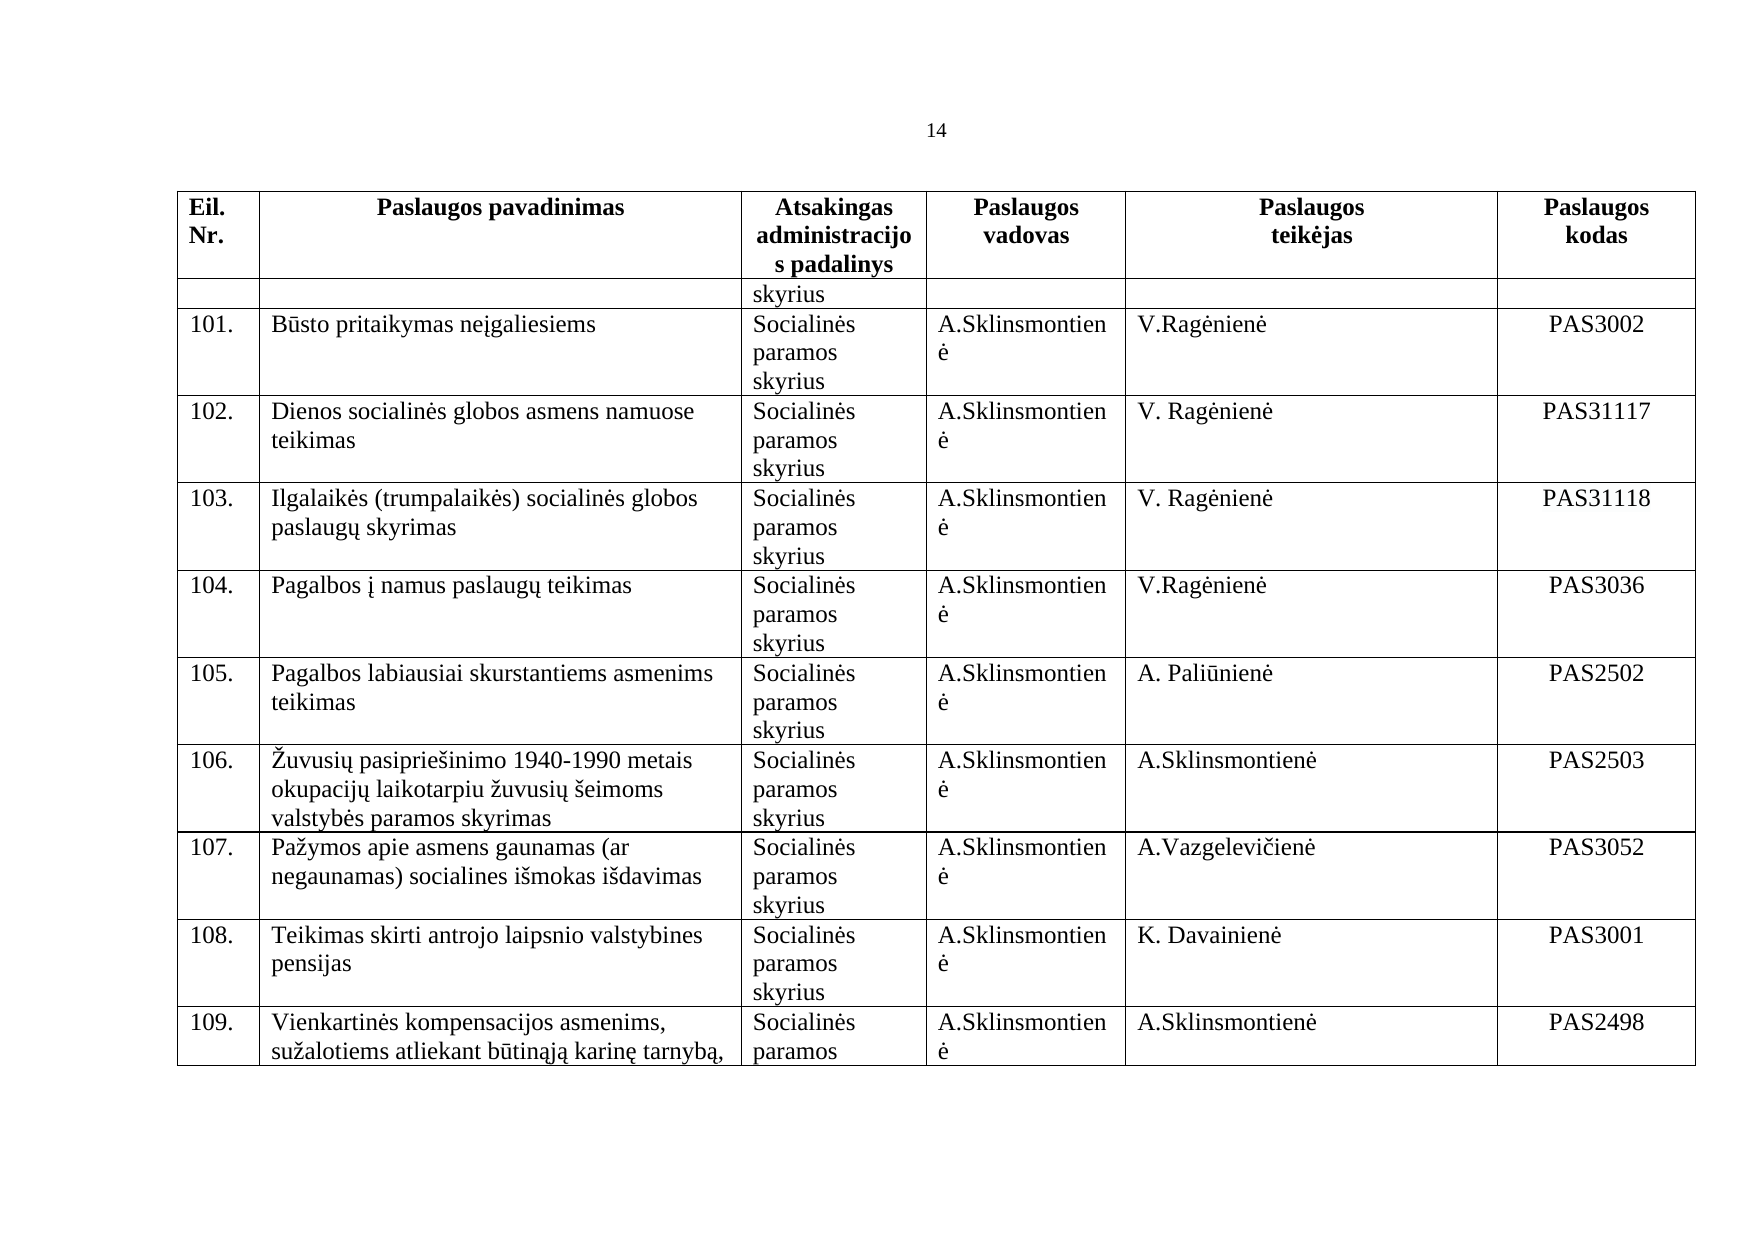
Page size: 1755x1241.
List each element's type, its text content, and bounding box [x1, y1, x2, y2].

table_cell Pagalbos labiausiai skurstantiems asmenims teikimas [260, 658, 741, 744]
table_cell [260, 279, 741, 308]
table_cell 101. [178, 309, 259, 395]
table_cell PAS3002 [1498, 309, 1695, 395]
table_cell 102. [178, 396, 259, 482]
table_cell [927, 279, 1125, 308]
table_cell V. Ragėnienė [1126, 396, 1497, 482]
table_cell Vienkartinės kompensacijos asmenims, sužalotiems atliekant būtinąją karinę tarnybą, [260, 1007, 741, 1064]
table_cell [178, 279, 259, 308]
table_cell [1498, 279, 1695, 308]
table_header Paslaugos pavadinimas [260, 192, 741, 278]
table_header Paslaugos teikėjas [1126, 192, 1497, 278]
table_cell PAS31117 [1498, 396, 1695, 482]
table_cell Socialinės paramos skyrius [742, 483, 926, 569]
table_cell 106. [178, 745, 259, 831]
table_cell A.Sklinsmontienė [927, 1007, 1125, 1064]
table_cell Socialinės paramos skyrius [742, 396, 926, 482]
table_cell 104. [178, 571, 259, 657]
table_cell A.Sklinsmontienė [927, 571, 1125, 657]
table_cell A.Sklinsmontienė [927, 833, 1125, 919]
table_cell Pagalbos į namus paslaugų teikimas [260, 571, 741, 657]
table_cell PAS31118 [1498, 483, 1695, 569]
table_cell A.Sklinsmontienė [927, 745, 1125, 831]
table_header Eil. Nr. [178, 192, 259, 278]
table_cell PAS3001 [1498, 920, 1695, 1006]
table_cell Pažymos apie asmens gaunamas (ar negaunamas) socialines išmokas išdavimas [260, 833, 741, 919]
table_cell A.Sklinsmontienė [927, 396, 1125, 482]
table_cell 107. [178, 833, 259, 919]
table_cell PAS2498 [1498, 1007, 1695, 1064]
table_cell A.Sklinsmontienė [927, 920, 1125, 1006]
table_cell 109. [178, 1007, 259, 1064]
table_cell A.Vazgelevičienė [1126, 833, 1497, 919]
table_cell Žuvusių pasipriešinimo 1940-1990 metais okupacijų laikotarpiu žuvusių šeimoms valstybės paramos skyrimas [260, 745, 741, 831]
table_cell Socialinės paramos skyrius [742, 309, 926, 395]
table_cell A.Sklinsmontienė [927, 309, 1125, 395]
table_cell A.Sklinsmontienė [1126, 1007, 1497, 1064]
table_cell A. Paliūnienė [1126, 658, 1497, 744]
table_cell Dienos socialinės globos asmens namuose teikimas [260, 396, 741, 482]
table_cell Socialinės paramos skyrius [742, 658, 926, 744]
table_cell PAS2503 [1498, 745, 1695, 831]
table_cell PAS3036 [1498, 571, 1695, 657]
table_cell Teikimas skirti antrojo laipsnio valstybines pensijas [260, 920, 741, 1006]
table_cell 105. [178, 658, 259, 744]
table_cell 108. [178, 920, 259, 1006]
table_cell Ilgalaikės (trumpalaikės) socialinės globos paslaugų skyrimas [260, 483, 741, 569]
table_cell V.Ragėnienė [1126, 309, 1497, 395]
table_cell skyrius [742, 279, 926, 308]
table_header Paslaugos kodas [1498, 192, 1695, 278]
table_cell K. Davainienė [1126, 920, 1497, 1006]
table_cell [1126, 279, 1497, 308]
table_cell V.Ragėnienė [1126, 571, 1497, 657]
table_cell Socialinės paramos skyrius [742, 833, 926, 919]
table_cell Būsto pritaikymas neįgaliesiems [260, 309, 741, 395]
table_header Paslaugos vadovas [927, 192, 1125, 278]
table_cell 103. [178, 483, 259, 569]
table_cell Socialinės paramos [742, 1007, 926, 1064]
table_cell PAS3052 [1498, 833, 1695, 919]
table_cell Socialinės paramos skyrius [742, 745, 926, 831]
table_cell A.Sklinsmontienė [927, 658, 1125, 744]
table_header Atsakingas administracijos padalinys [742, 192, 926, 278]
table_cell V. Ragėnienė [1126, 483, 1497, 569]
table_cell Socialinės paramos skyrius [742, 920, 926, 1006]
table_cell A.Sklinsmontienė [1126, 745, 1497, 831]
table_cell A.Sklinsmontienė [927, 483, 1125, 569]
table_cell Socialinės paramos skyrius [742, 571, 926, 657]
table_cell PAS2502 [1498, 658, 1695, 744]
